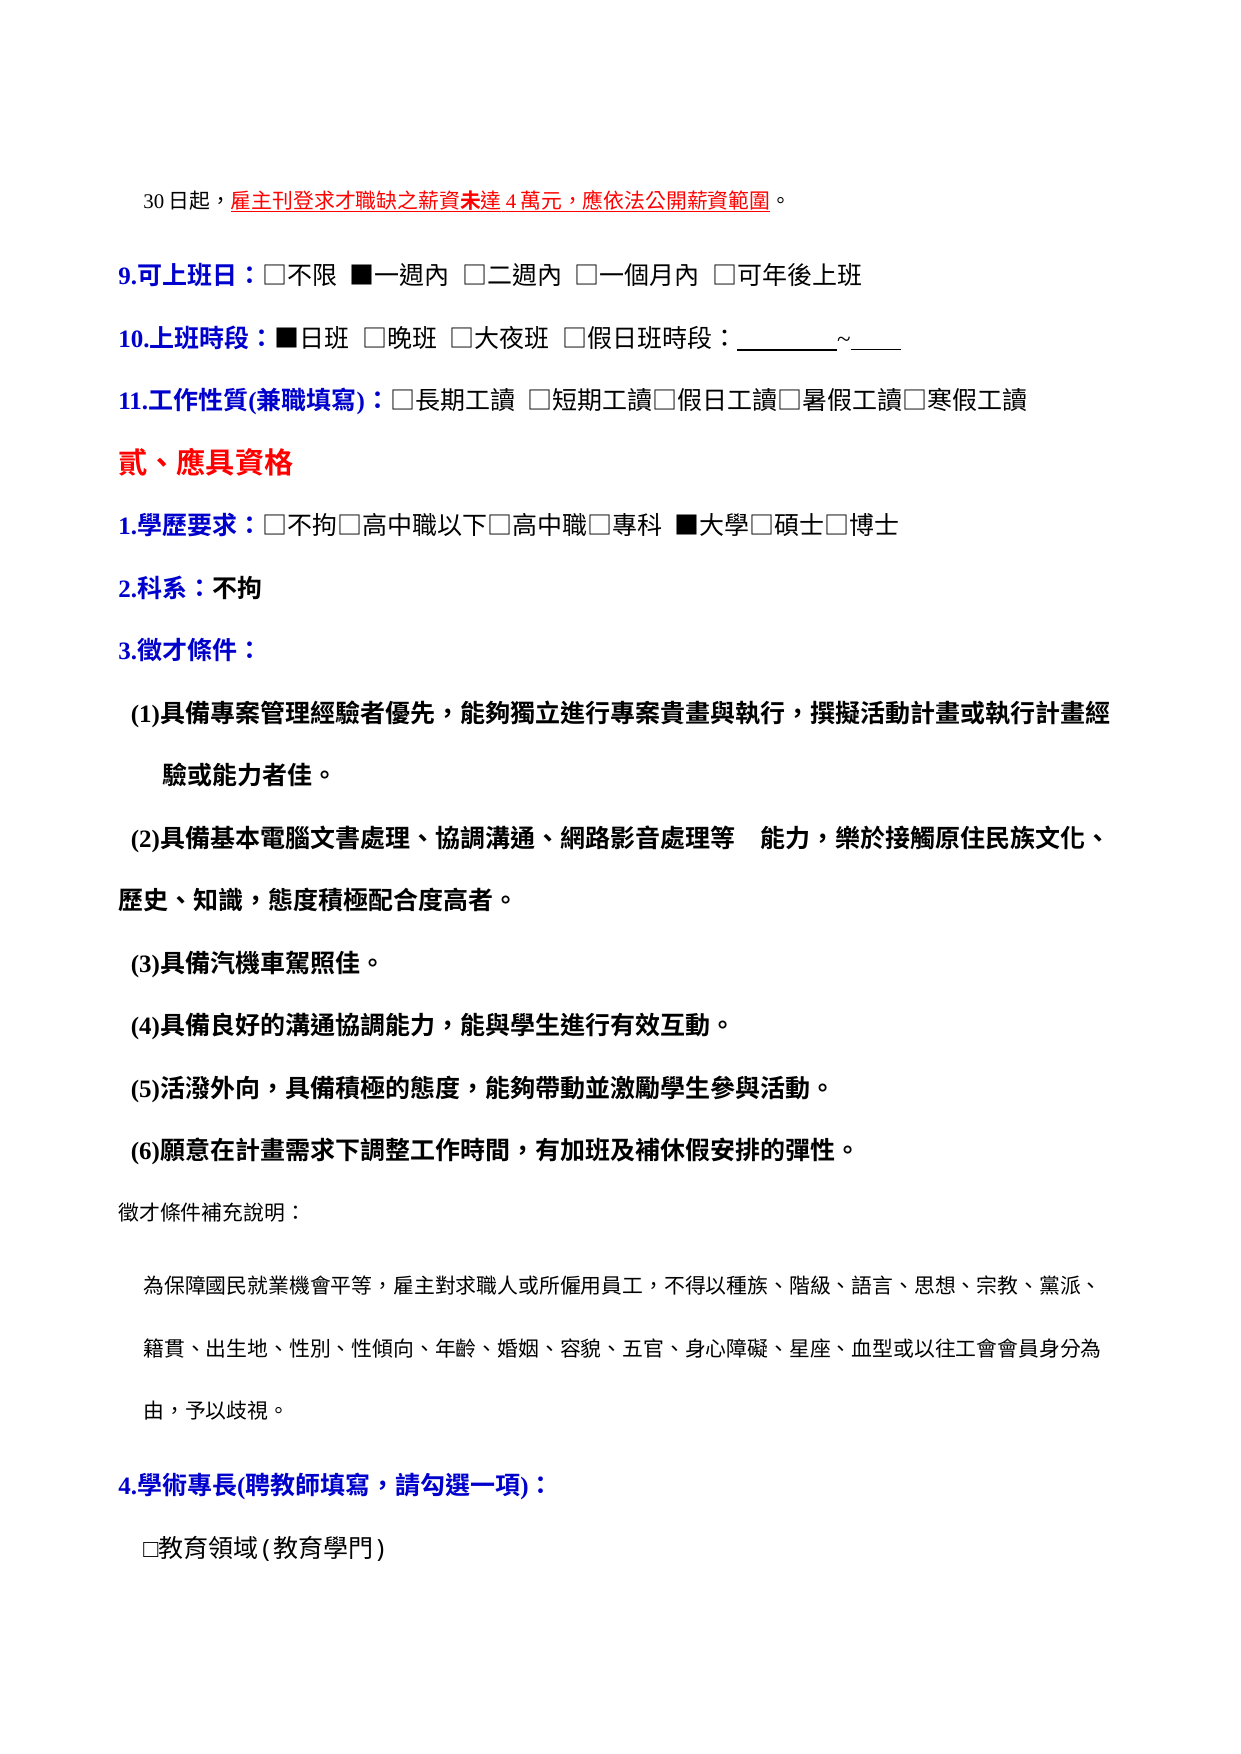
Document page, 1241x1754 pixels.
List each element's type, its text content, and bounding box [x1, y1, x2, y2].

text 9.可上班日：□不限 ■一週內 □二週內 □一個月內 □可年後上班 [118, 232, 1122, 294]
text 為保障國民就業機會平等，雇主對求職人或所僱用員工，不得以種族、階級、語言、思想、宗教、黨派、籍貫、出生地、性別、性傾向、年齡、婚姻、容貌、五官、身心障礙、星座、血型或以往工會會員身分為由，予以歧視。 [143, 1243, 1122, 1431]
text (6)願意在計畫需求下調整工作時間，有加班及補休假安排的彈性。 [118, 1107, 1122, 1169]
text 10.上班時段：■日班 □晚班 □大夜班 □假日班時段： ~ [118, 294, 1122, 357]
text 2.科系：不拘 [118, 544, 1122, 607]
text 驗或能力者佳。 [118, 732, 1122, 794]
text 徵才條件補充說明： [118, 1169, 1122, 1232]
text (4)具備良好的溝通協調能力，能與學生進行有效互動。 [118, 982, 1122, 1044]
text 3.徵才條件： [118, 607, 1122, 669]
text 11.工作性質(兼職填寫)：□長期工讀 □短期工讀□假日工讀□暑假工讀□寒假工讀 [118, 357, 1122, 419]
text □教育領域(教育學門) [118, 1504, 1122, 1567]
text 1.學歷要求：□不拘□高中職以下□高中職□專科 ■大學□碩士□博士 [118, 482, 1122, 544]
text (1)具備專案管理經驗者優先，能夠獨立進行專案貴畫與執行，撰擬活動計畫或執行計畫經 [118, 669, 1122, 732]
text (2)具備基本電腦文書處理、協調溝通、網路影音處理等 能力，樂於接觸原住民族文化、歷史、知識，態度積極配合度高者。 [118, 794, 1122, 919]
text (3)具備汽機車駕照佳。 [118, 919, 1122, 982]
text (5)活潑外向，具備積極的態度，能夠帶動並激勵學生參與活動。 [118, 1044, 1122, 1107]
text 30日起，雇主刊登求才職缺之薪資未達4萬元，應依法公開薪資範圍。 [143, 158, 1122, 221]
text 4.學術專長(聘教師填寫，請勾選一項)： [118, 1442, 1122, 1504]
text 貳、應具資格 [118, 419, 1122, 482]
